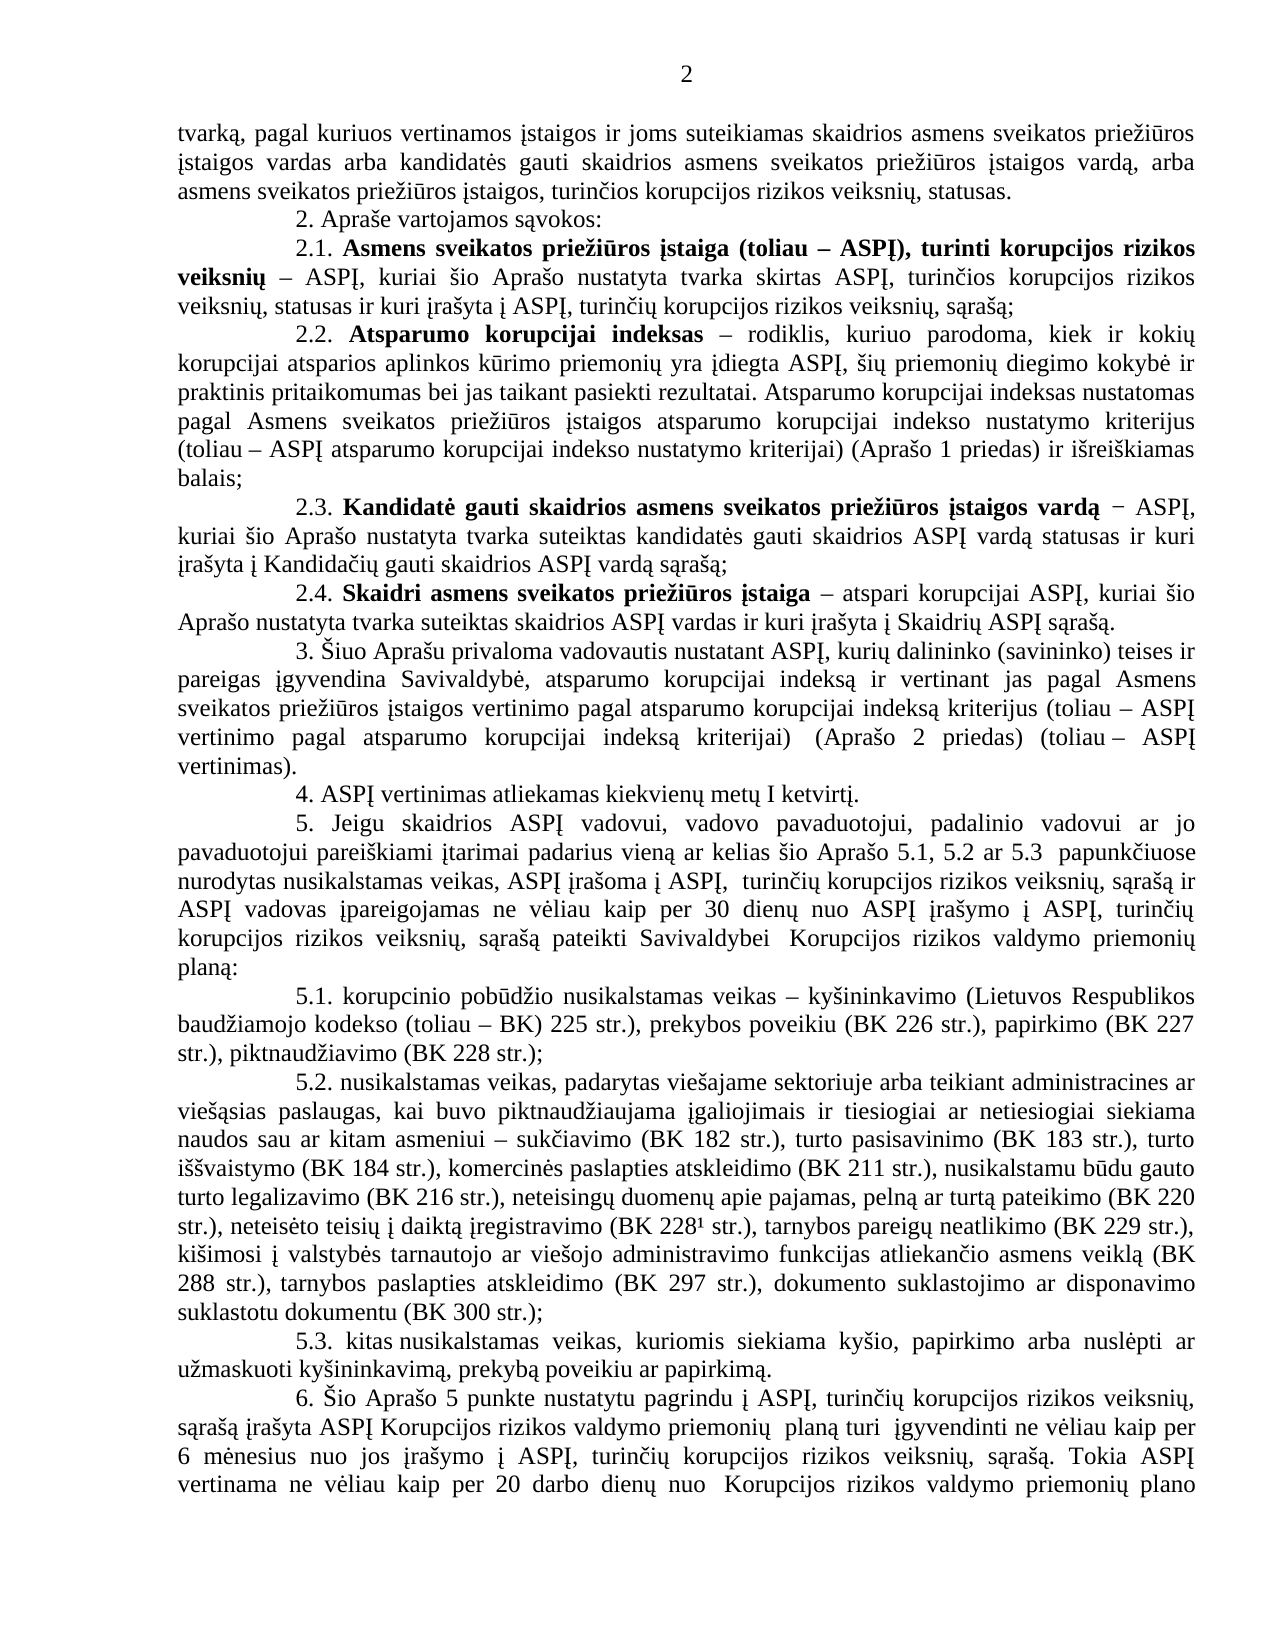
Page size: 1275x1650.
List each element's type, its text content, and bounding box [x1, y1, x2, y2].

text 2.2. Atsparumo korupcijai indeksas – rodiklis, kuriuo parodoma, kiek ir kokių korupcijai atsparios aplinkos kūrimo priemonių yra įdiegta ASPĮ, šių priemonių diegimo kokybė ir praktinis pritaikomumas bei jas taikant pasiekti rezultatai. Atsparumo korupcijai indeksas nustatomas pagal Asmens sveikatos priežiūros įstaigos atsparumo korupcijai indekso nustatymo kriterijus (toliau – ASPĮ atsparumo korupcijai indekso nustatymo kriterijai) (Aprašo 1 priedas) ir išreiškiamas balais; [177, 319, 1196, 492]
text 5.2. nusikalstamas veikas, padarytas viešajame sektoriuje arba teikiant administracines ar viešąsias paslaugas, kai buvo piktnaudžiaujama įgaliojimais ir tiesiogiai ar netiesiogiai siekiama naudos sau ar kitam asmeniui – sukčiavimo (BK 182 str.), turto pasisavinimo (BK 183 str.), turto iššvaistymo (BK 184 str.), komercinės paslapties atskleidimo (BK 211 str.), nusikalstamu būdu gauto turto legalizavimo (BK 216 str.), neteisingų duomenų apie pajamas, pelną ar turtą pateikimo (BK 220 str.), neteisėto teisių į daiktą įregistravimo (BK 228¹ str.), tarnybos pareigų neatlikimo (BK 229 str.), kišimosi į valstybės tarnautojo ar viešojo administravimo funkcijas atliekančio asmens veiklą (BK 288 str.), tarnybos paslapties atskleidimo (BK 297 str.), dokumento suklastojimo ar disponavimo suklastotu dokumentu (BK 300 str.); [177, 1067, 1196, 1326]
text 6. Šio Aprašo 5 punkte nustatytu pagrindu į ASPĮ, turinčių korupcijos rizikos veiksnių, sąrašą įrašyta ASPĮ Korupcijos rizikos valdymo priemonių planą turi įgyvendinti ne vėliau kaip per 6 mėnesius nuo jos įrašymo į ASPĮ, turinčių korupcijos rizikos veiksnių, sąrašą. Tokia ASPĮ vertinama ne vėliau kaip per 20 darbo dienų nuo Korupcijos rizikos valdymo priemonių plano [177, 1383, 1196, 1498]
text 2. Apraše vartojamos sąvokos: [177, 204, 1196, 233]
text 3. Šiuo Aprašu privaloma vadovautis nustatant ASPĮ, kurių dalininko (savininko) teises ir pareigas įgyvendina Savivaldybė, atsparumo korupcijai indeksą ir vertinant jas pagal Asmens sveikatos priežiūros įstaigos vertinimo pagal atsparumo korupcijai indeksą kriterijus (toliau – ASPĮ vertinimo pagal atsparumo korupcijai indeksą kriterijai) (Aprašo 2 priedas) (toliau – ASPĮ vertinimas). [177, 636, 1196, 779]
text tvarką, pagal kuriuos vertinamos įstaigos ir joms suteikiamas skaidrios asmens sveikatos priežiūros įstaigos vardas arba kandidatės gauti skaidrios asmens sveikatos priežiūros įstaigos vardą, arba asmens sveikatos priežiūros įstaigos, turinčios korupcijos rizikos veiksnių, statusas. [177, 118, 1196, 204]
text 5.1. korupcinio pobūdžio nusikalstamas veikas – kyšininkavimo (Lietuvos Respublikos baudžiamojo kodekso (toliau – BK) 225 str.), prekybos poveikiu (BK 226 str.), papirkimo (BK 227 str.), piktnaudžiavimo (BK 228 str.); [177, 981, 1196, 1067]
text 2.3. Kandidatė gauti skaidrios asmens sveikatos priežiūros įstaigos vardą − ASPĮ, kuriai šio Aprašo nustatyta tvarka suteiktas kandidatės gauti skaidrios ASPĮ vardą statusas ir kuri įrašyta į Kandidačių gauti skaidrios ASPĮ vardą sąrašą; [177, 492, 1196, 578]
text 4. ASPĮ vertinimas atliekamas kiekvienų metų I ketvirtį. [177, 779, 1196, 808]
text 2.1. Asmens sveikatos priežiūros įstaiga (toliau – ASPĮ), turinti korupcijos rizikos veiksnių – ASPĮ, kuriai šio Aprašo nustatyta tvarka skirtas ASPĮ, turinčios korupcijos rizikos veiksnių, statusas ir kuri įrašyta į ASPĮ, turinčių korupcijos rizikos veiksnių, sąrašą; [177, 233, 1196, 319]
text 5.3. kitas nusikalstamas veikas, kuriomis siekiama kyšio, papirkimo arba nuslėpti ar užmaskuoti kyšininkavimą, prekybą poveikiu ar papirkimą. [177, 1326, 1196, 1383]
text 5. Jeigu skaidrios ASPĮ vadovui, vadovo pavaduotojui, padalinio vadovui ar jo pavaduotojui pareiškiami įtarimai padarius vieną ar kelias šio Aprašo 5.1, 5.2 ar 5.3 papunkčiuose nurodytas nusikalstamas veikas, ASPĮ įrašoma į ASPĮ, turinčių korupcijos rizikos veiksnių, sąrašą ir ASPĮ vadovas įpareigojamas ne vėliau kaip per 30 dienų nuo ASPĮ įrašymo į ASPĮ, turinčių korupcijos rizikos veiksnių, sąrašą pateikti Savivaldybei Korupcijos rizikos valdymo priemonių planą: [177, 808, 1196, 981]
text 2.4. Skaidri asmens sveikatos priežiūros įstaiga – atspari korupcijai ASPĮ, kuriai šio Aprašo nustatyta tvarka suteiktas skaidrios ASPĮ vardas ir kuri įrašyta į Skaidrių ASPĮ sąrašą. [177, 578, 1196, 636]
